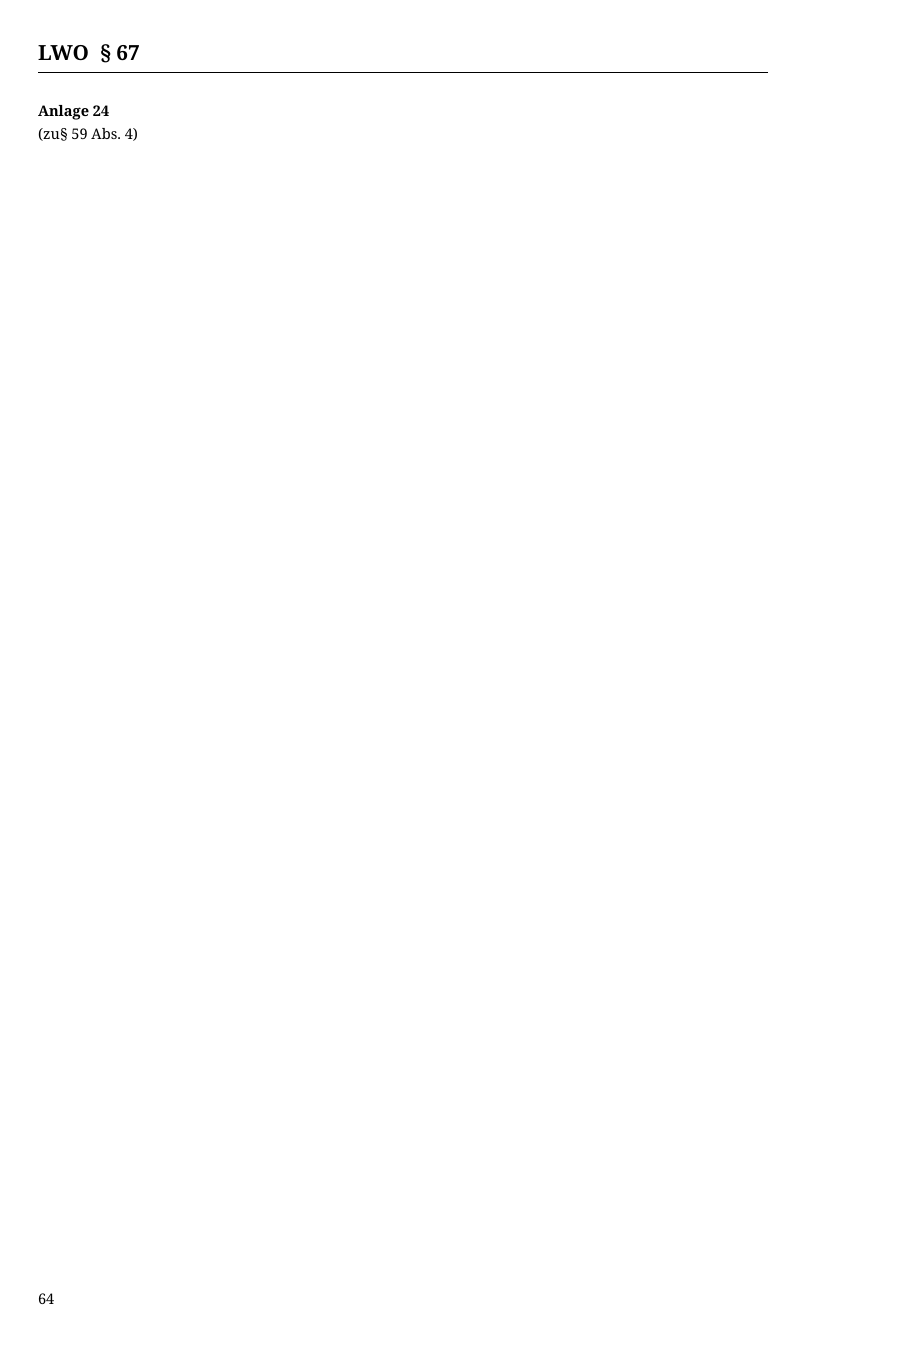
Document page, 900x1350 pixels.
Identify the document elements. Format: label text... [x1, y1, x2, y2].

text Anlage 24 [38, 102, 768, 121]
text (zu§ 59 Abs. 4) [38, 124, 768, 143]
